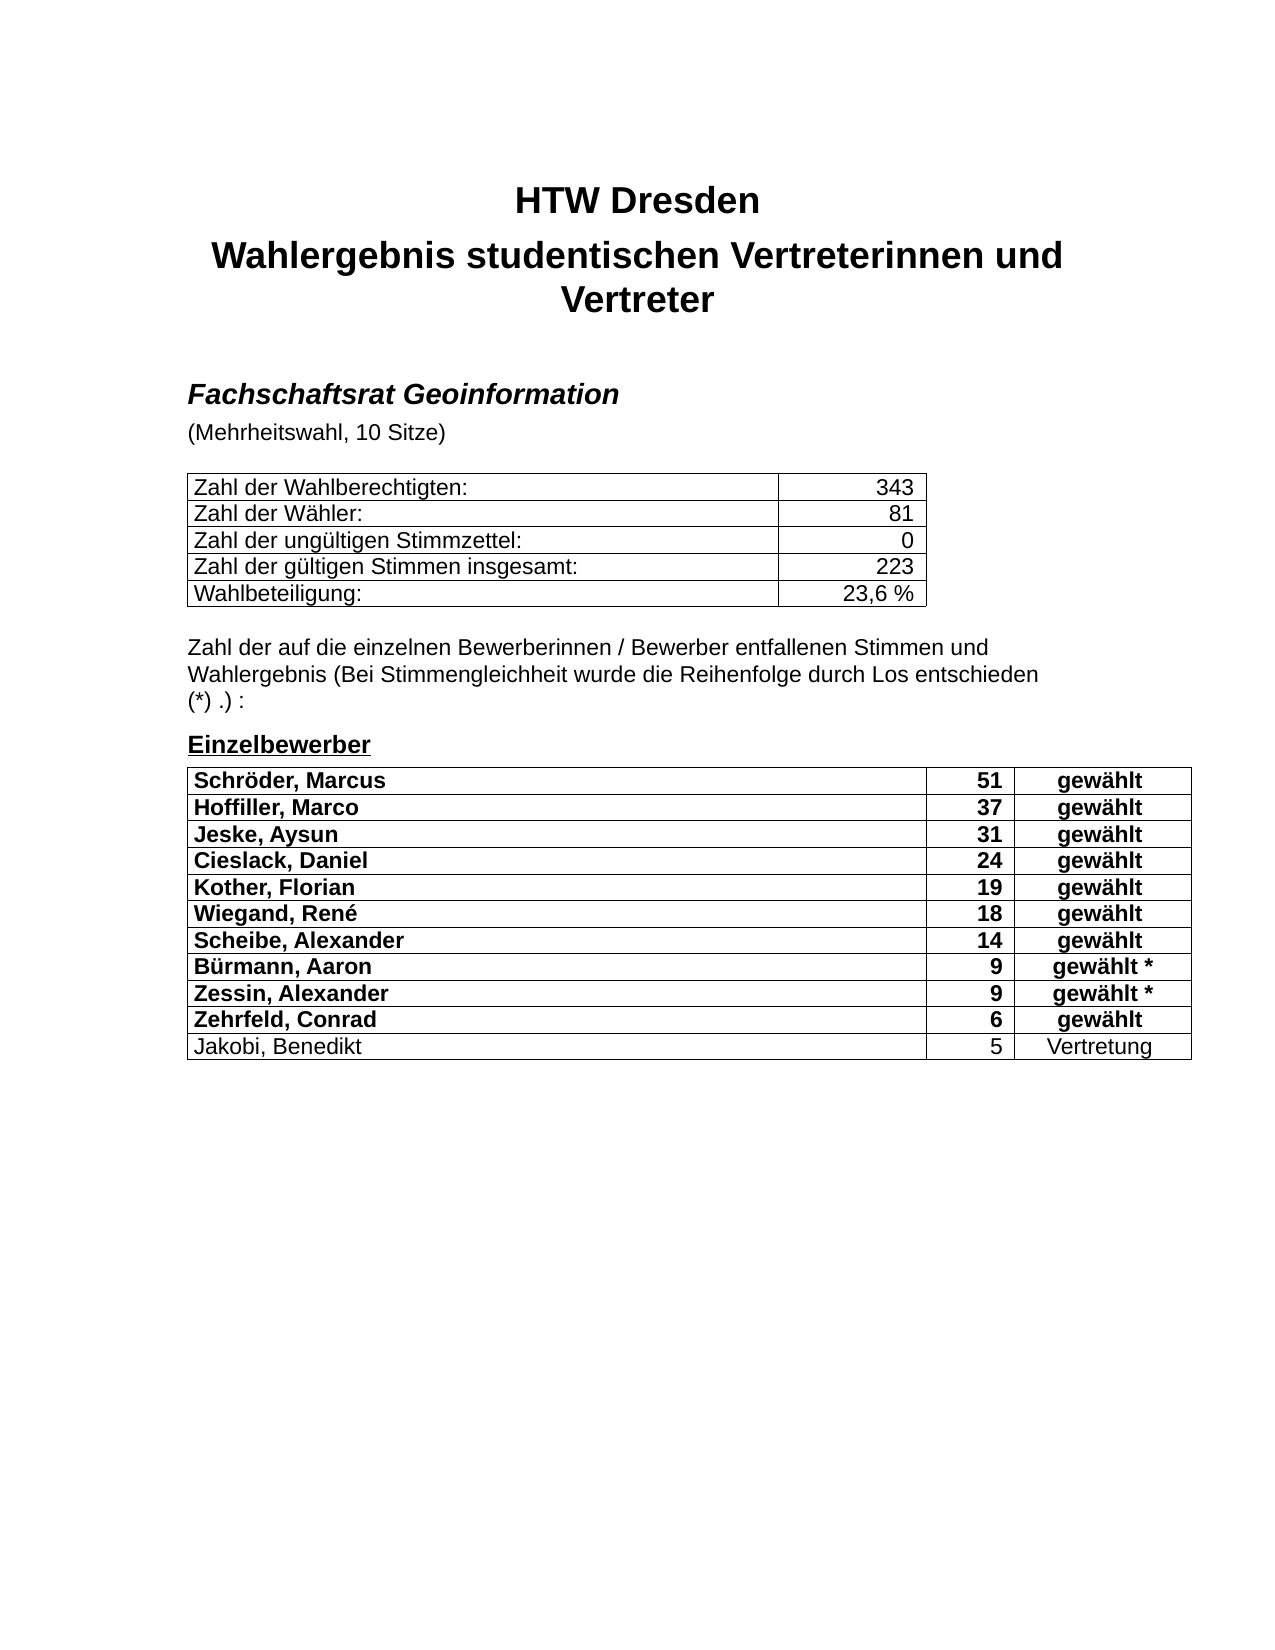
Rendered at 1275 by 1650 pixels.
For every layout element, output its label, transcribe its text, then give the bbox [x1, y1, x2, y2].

table_cell 37 [927, 795, 1014, 820]
table_cell Jakobi, Benedikt [188, 1034, 926, 1059]
table_cell 6 [927, 1007, 1014, 1033]
table_cell 23,6 % [779, 581, 926, 606]
table_cell Zessin, Alexander [188, 981, 926, 1006]
table_cell Wahlbeteiligung: [188, 581, 778, 606]
table_cell Scheibe, Alexander [188, 928, 926, 953]
table_cell Jeske, Aysun [188, 821, 926, 847]
table_cell 223 [779, 554, 926, 579]
table_header Schröder, Marcus [188, 768, 926, 794]
table_cell gewählt [1015, 928, 1191, 953]
table_cell 9 [927, 981, 1014, 1006]
table_cell 18 [927, 901, 1014, 927]
table_cell Zahl der ungültigen Stimmzettel: [188, 527, 778, 553]
table_cell 19 [927, 875, 1014, 900]
table_cell gewählt [1015, 1007, 1191, 1033]
table_cell 81 [779, 501, 926, 526]
table_cell gewählt * [1015, 981, 1191, 1006]
text HTW Dresden [187, 178, 1087, 221]
table_cell 14 [927, 928, 1014, 953]
table_cell 0 [779, 527, 926, 553]
table_cell Hoffiller, Marco [188, 795, 926, 820]
table_cell Vertretung [1015, 1034, 1191, 1059]
table_header Zahl der Wahlberechtigten: [188, 474, 778, 500]
table_cell gewählt [1015, 901, 1191, 927]
table_cell Kother, Florian [188, 875, 926, 900]
table_cell Wiegand, René [188, 901, 926, 927]
table_header 51 [927, 768, 1014, 794]
table_header 343 [779, 474, 926, 500]
table_cell gewählt * [1015, 954, 1191, 980]
table_cell Cieslack, Daniel [188, 848, 926, 873]
table_cell 9 [927, 954, 1014, 980]
text Fachschaftsrat Geoinformation [187, 377, 1087, 411]
text (Mehrheitswahl, 10 Sitze) [187, 419, 1087, 445]
table_cell gewählt [1015, 875, 1191, 900]
table_cell Bürmann, Aaron [188, 954, 926, 980]
table_cell Zahl der Wähler: [188, 501, 778, 526]
text Zahl der auf die einzelnen Bewerberinnen / Bewerber entfallenen Stimmen und Wahlergebnis (Bei Stimmengleichheit wurde die Reihenfolge durch Los entschieden (*) .) : [187, 634, 1087, 713]
table_cell gewählt [1015, 821, 1191, 847]
table_cell gewählt [1015, 848, 1191, 873]
table_cell gewählt [1015, 795, 1191, 820]
table_cell 31 [927, 821, 1014, 847]
text Wahlergebnis studentischen Vertreterinnen und Vertreter [187, 234, 1087, 320]
table_cell 5 [927, 1034, 1014, 1059]
table_cell Zahl der gültigen Stimmen insgesamt: [188, 554, 778, 579]
table_header gewählt [1015, 768, 1191, 794]
table_cell 24 [927, 848, 1014, 873]
table_cell Zehrfeld, Conrad [188, 1007, 926, 1033]
text Einzelbewerber [187, 730, 1087, 759]
